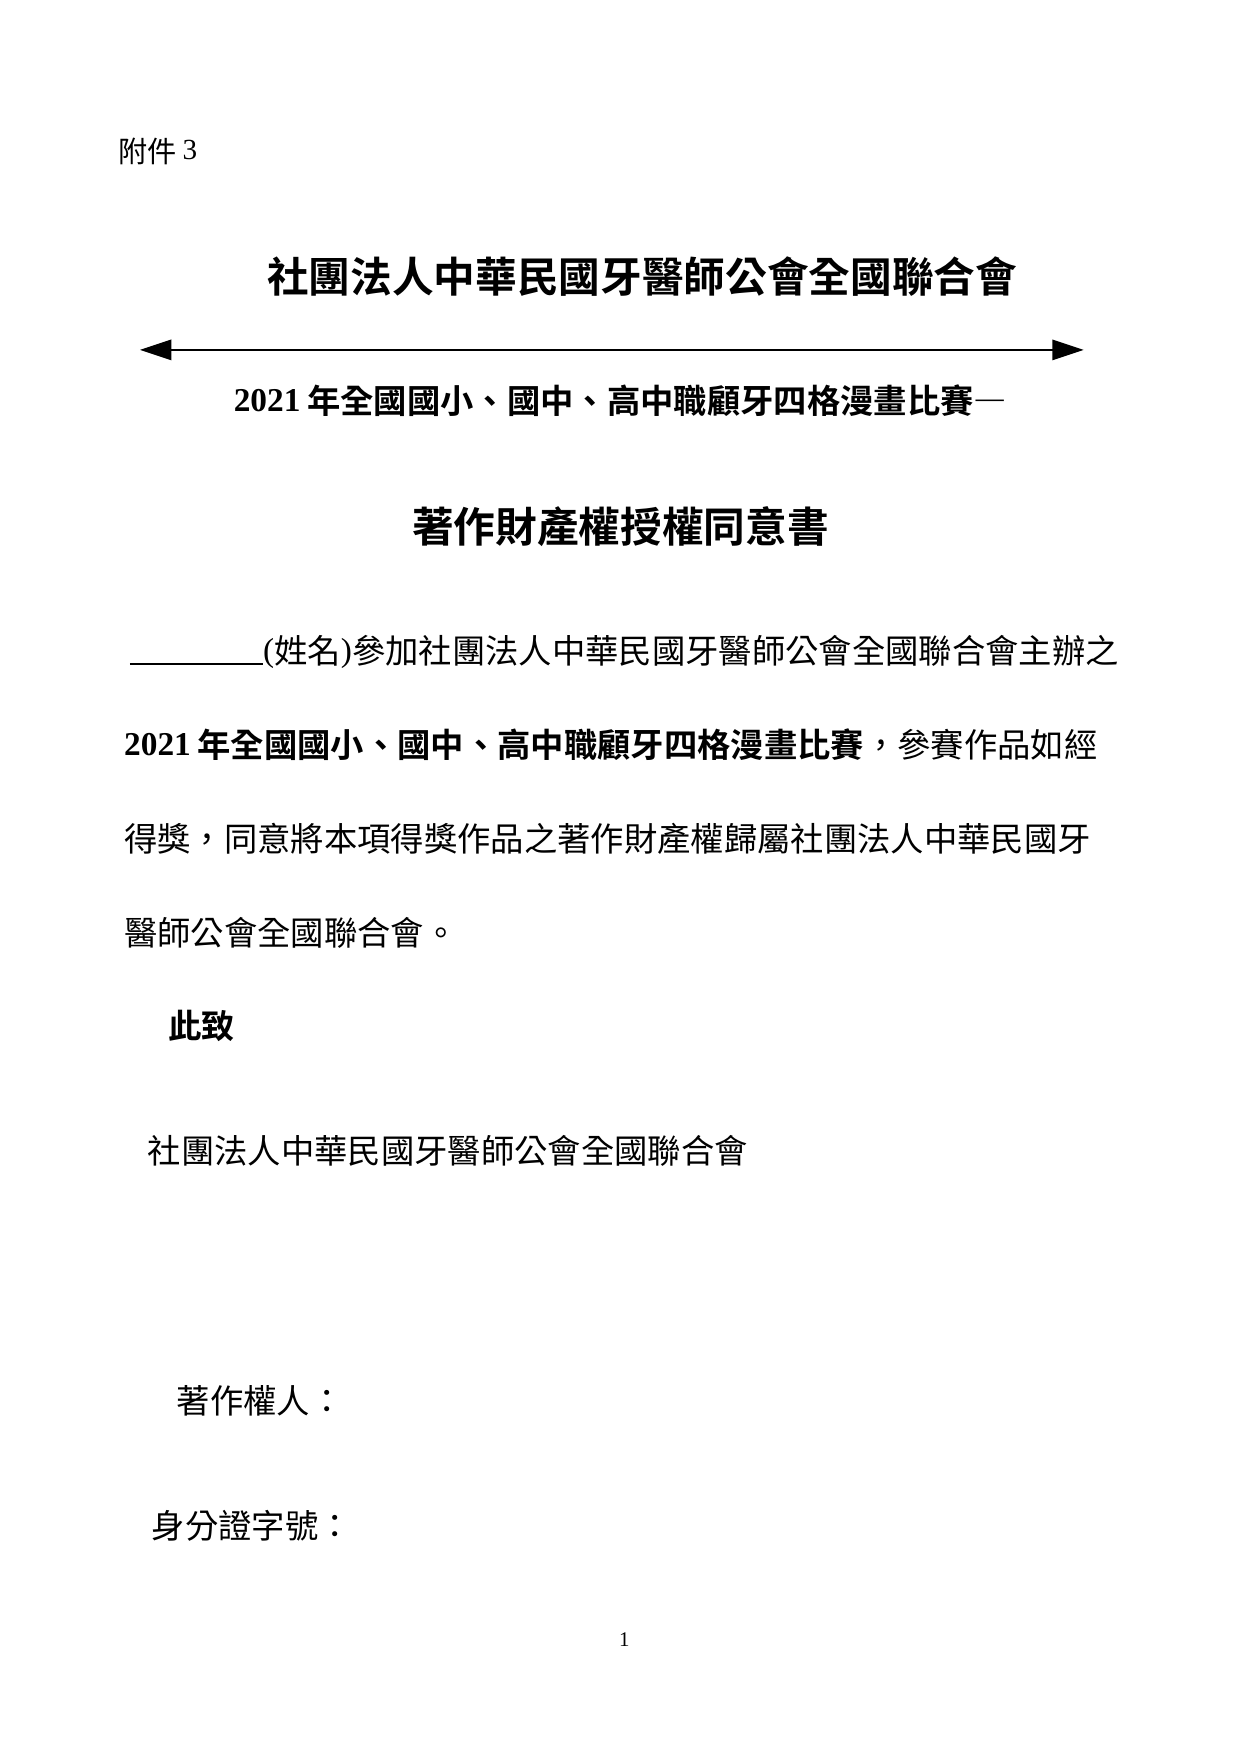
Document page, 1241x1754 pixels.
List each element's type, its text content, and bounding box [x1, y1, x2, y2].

text 著作權人： [168, 1358, 1122, 1420]
text 此致 [168, 983, 1122, 1045]
text 附件3 [118, 108, 1122, 170]
text (姓名)參加社團法人中華民國牙醫師公會全國聯合會主辦之2021年全國國小、國中、高中職顧牙四格漫畫比賽，參賽作品如經得獎，同意將本項得獎作品之著作財產權歸屬社團法人中華民國牙醫師公會全國聯合會。 [124, 608, 1122, 951]
text 身分證字號： [118, 1483, 1122, 1545]
text 著作財產權授權同意書 [118, 483, 1122, 545]
text 社團法人中華民國牙醫師公會全國聯合會 [118, 233, 1122, 295]
text 2021年全國國小、國中、高中職顧牙四格漫畫比賽— [118, 358, 1122, 420]
text 社團法人中華民國牙醫師公會全國聯合會 [148, 1108, 1122, 1170]
